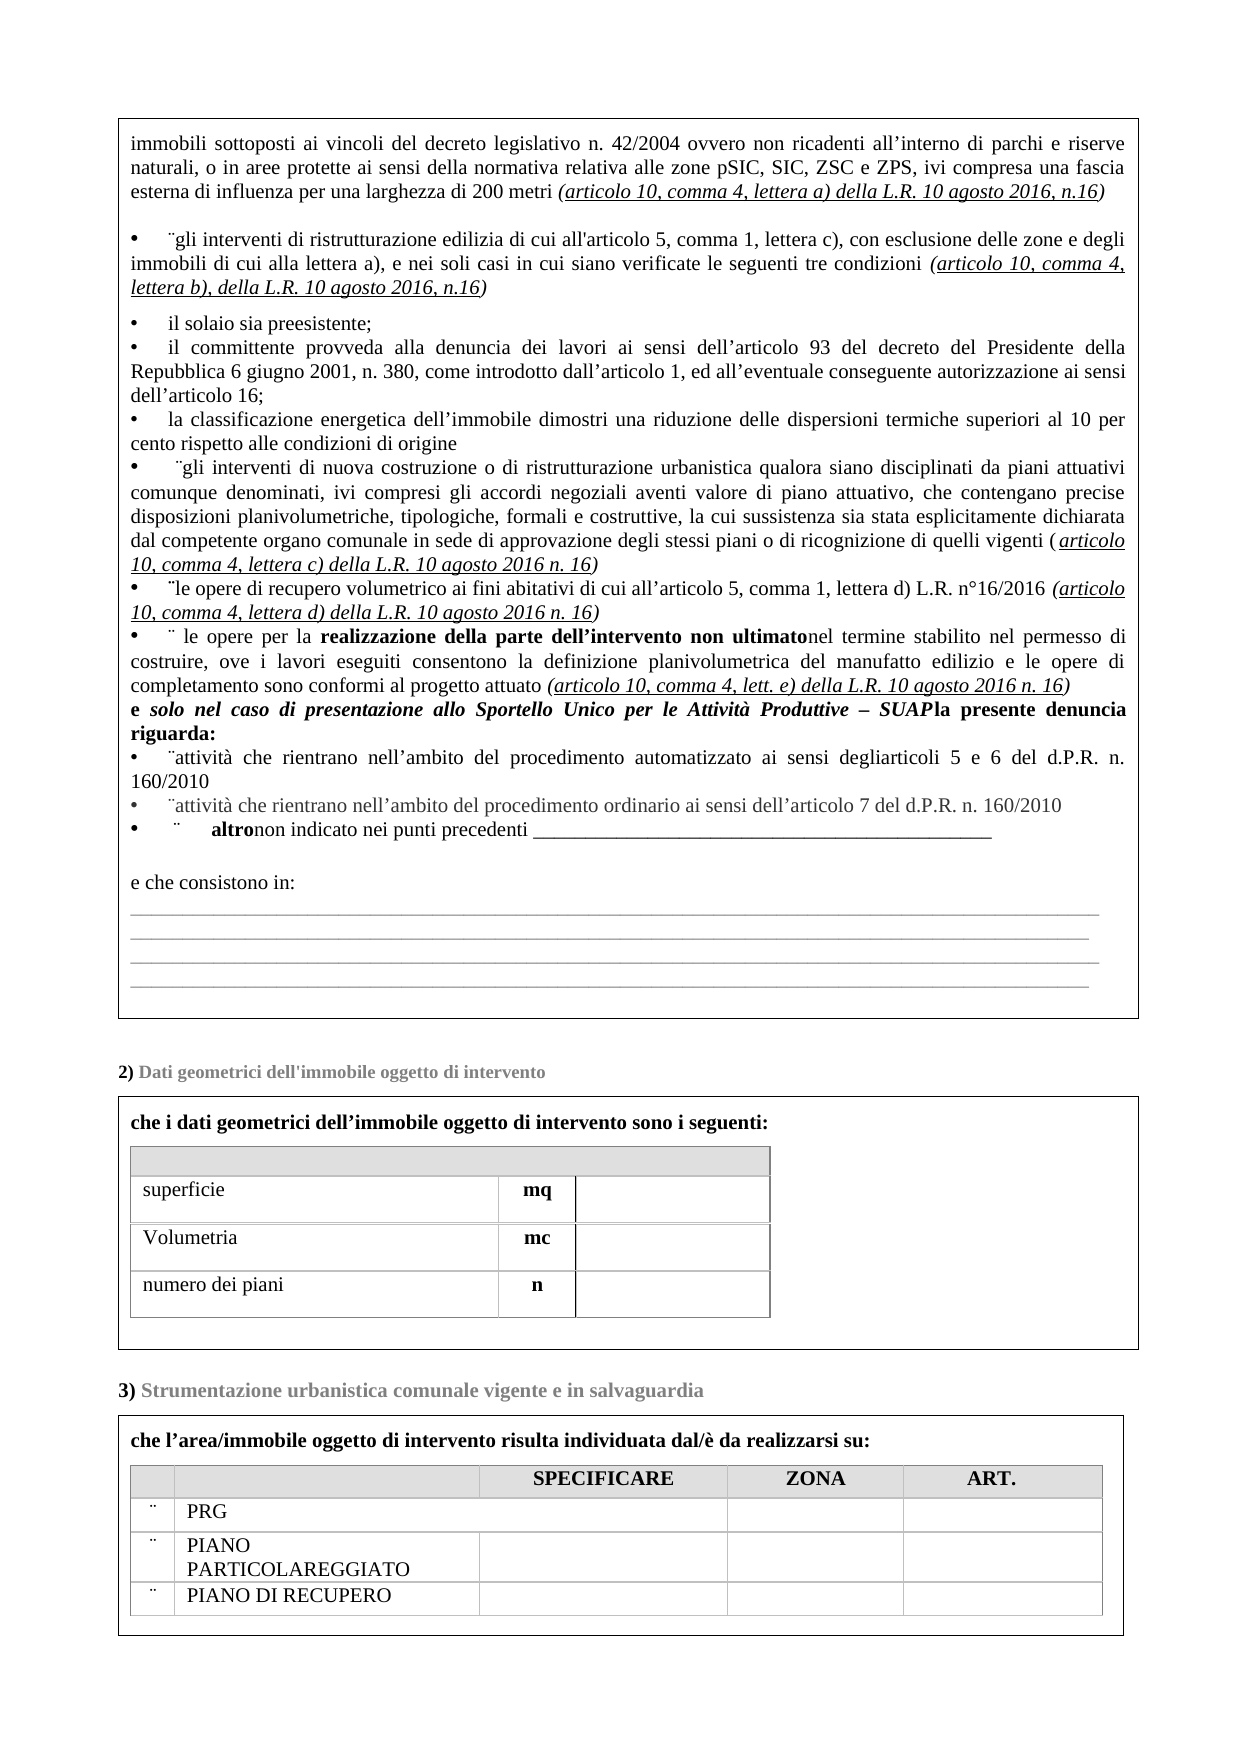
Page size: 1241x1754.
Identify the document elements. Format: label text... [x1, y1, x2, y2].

table_cell PIANO DI RECUPERO [175, 1583, 479, 1615]
table_cell [904, 1583, 1102, 1615]
table_cell [728, 1533, 903, 1581]
table_cell mq [499, 1177, 575, 1222]
table_cell Volumetria [131, 1225, 498, 1270]
table_cell superficie [131, 1177, 498, 1222]
table_header che i dati geometrici dell’immobile oggetto di intervento sono i seguenti: [119, 1097, 1138, 1349]
table_header ART. [904, 1466, 1102, 1497]
table_header SPECIFICARE [480, 1466, 727, 1497]
table_cell PRG [175, 1499, 727, 1531]
table_header [131, 1147, 769, 1175]
table_header [175, 1466, 479, 1497]
text 2) Dati geometrici dell'immobile oggetto di intervento [118, 1059, 1122, 1083]
table_cell [904, 1499, 1102, 1531]
table_cell ¨ [131, 1499, 174, 1531]
table_cell [728, 1499, 903, 1531]
table_cell [577, 1177, 769, 1222]
table_cell ¨ [131, 1583, 174, 1615]
table_cell n [499, 1272, 575, 1317]
table_header [131, 1466, 174, 1497]
table_header che l’area/immobile oggetto di intervento risulta individuata dal/è da realizzarsi su: [119, 1416, 1123, 1635]
table_cell [577, 1225, 769, 1270]
table_cell ¨ [131, 1533, 174, 1581]
table_header ZONA [728, 1466, 903, 1497]
table_cell [728, 1583, 903, 1615]
table_cell mc [499, 1225, 575, 1270]
table_cell numero dei piani [131, 1272, 498, 1317]
table_header immobili sottoposti ai vincoli del decreto legislativo n. 42/2004 ovvero non ricadenti all’interno di parchi e riserve naturali, o in aree protette ai sensi della normativa relativa alle zone pSIC, SIC, ZSC e ZPS, ivi compresa una fascia esterna di influenza per una larghezza di 200 metri (articolo 10, comma 4, lettera a) della L.R. 10 agosto 2016, n.16) ¨gli interventi di ristrutturazione edilizia di cui all'articolo 5, comma 1, lettera c), con esclusione delle zone e degli immobili di cui alla lettera a), e nei soli casi in cui siano verificate le seguenti tre condizioni (articolo 10, comma 4, lettera b), della L.R. 10 agosto 2016, n.16) il solaio sia preesistente; il committente provveda alla denuncia dei lavori ai sensi dell’articolo 93 del decreto del Presidente della Repubblica 6 giugno 2001, n. 380, come introdotto dall’articolo 1, ed all’eventuale conseguente autorizzazione ai sensi dell’articolo 16; la classificazione energetica dell’immobile dimostri una riduzione delle dispersioni termiche superiori al 10 per cento rispetto alle condizioni di origine ¨gli interventi di nuova costruzione o di ristrutturazione urbanistica qualora siano disciplinati da piani attuativi comunque denominati, ivi compresi gli accordi negoziali aventi valore di piano attuativo, che contengano precise disposizioni planivolumetriche, tipologiche, formali e costruttive, la cui sussistenza sia stata esplicitamente dichiarata dal competente organo comunale in sede di approvazione degli stessi piani o di ricognizione di quelli vigenti (articolo 10, comma 4, lettera c) della L.R. 10 agosto 2016 n. 16) ¨le opere di recupero volumetrico ai fini abitativi di cui all’articolo 5, comma 1, lettera d) L.R. n°16/2016 (articolo 10, comma 4, lettera d) della L.R. 10 agosto 2016 n. 16) ¨ le opere per la realizzazione della parte dell’intervento non ultimatonel termine stabilito nel permesso di costruire, ove i lavori eseguiti consentono la definizione planivolumetrica del manufatto edilizio e le opere di completamento sono conformi al progetto attuato (articolo 10, comma 4, lett. e) della L.R. 10 agosto 2016 n. 16) e solo nel caso di presentazione allo Sportello Unico per le Attività Produttive – SUAPla presente denuncia riguarda: ¨attività che rientrano nell’ambito del procedimento automatizzato ai sensi degliarticoli 5 e 6 del d.P.R. n. 160/2010 ¨attività che rientrano nell’ambito del procedimento ordinario ai sensi dell’articolo 7 del d.P.R. n. 160/2010 ¨ altronon indicato nei punti precedenti ____________________________________________ e che consistono in: _____________________________________________________________________________________________ ____________________________________________________________________________________________ _____________________________________________________________________________________________ ____________________________________________________________________________________________ [119, 119, 1138, 1018]
text 3) Strumentazione urbanistica comunale vigente e in salvaguardia [118, 1378, 1122, 1402]
table_cell [577, 1272, 769, 1317]
table_cell [480, 1583, 727, 1615]
table_cell [480, 1533, 727, 1581]
table_cell [904, 1533, 1102, 1581]
table_cell PIANO PARTICOLAREGGIATO [175, 1533, 479, 1581]
